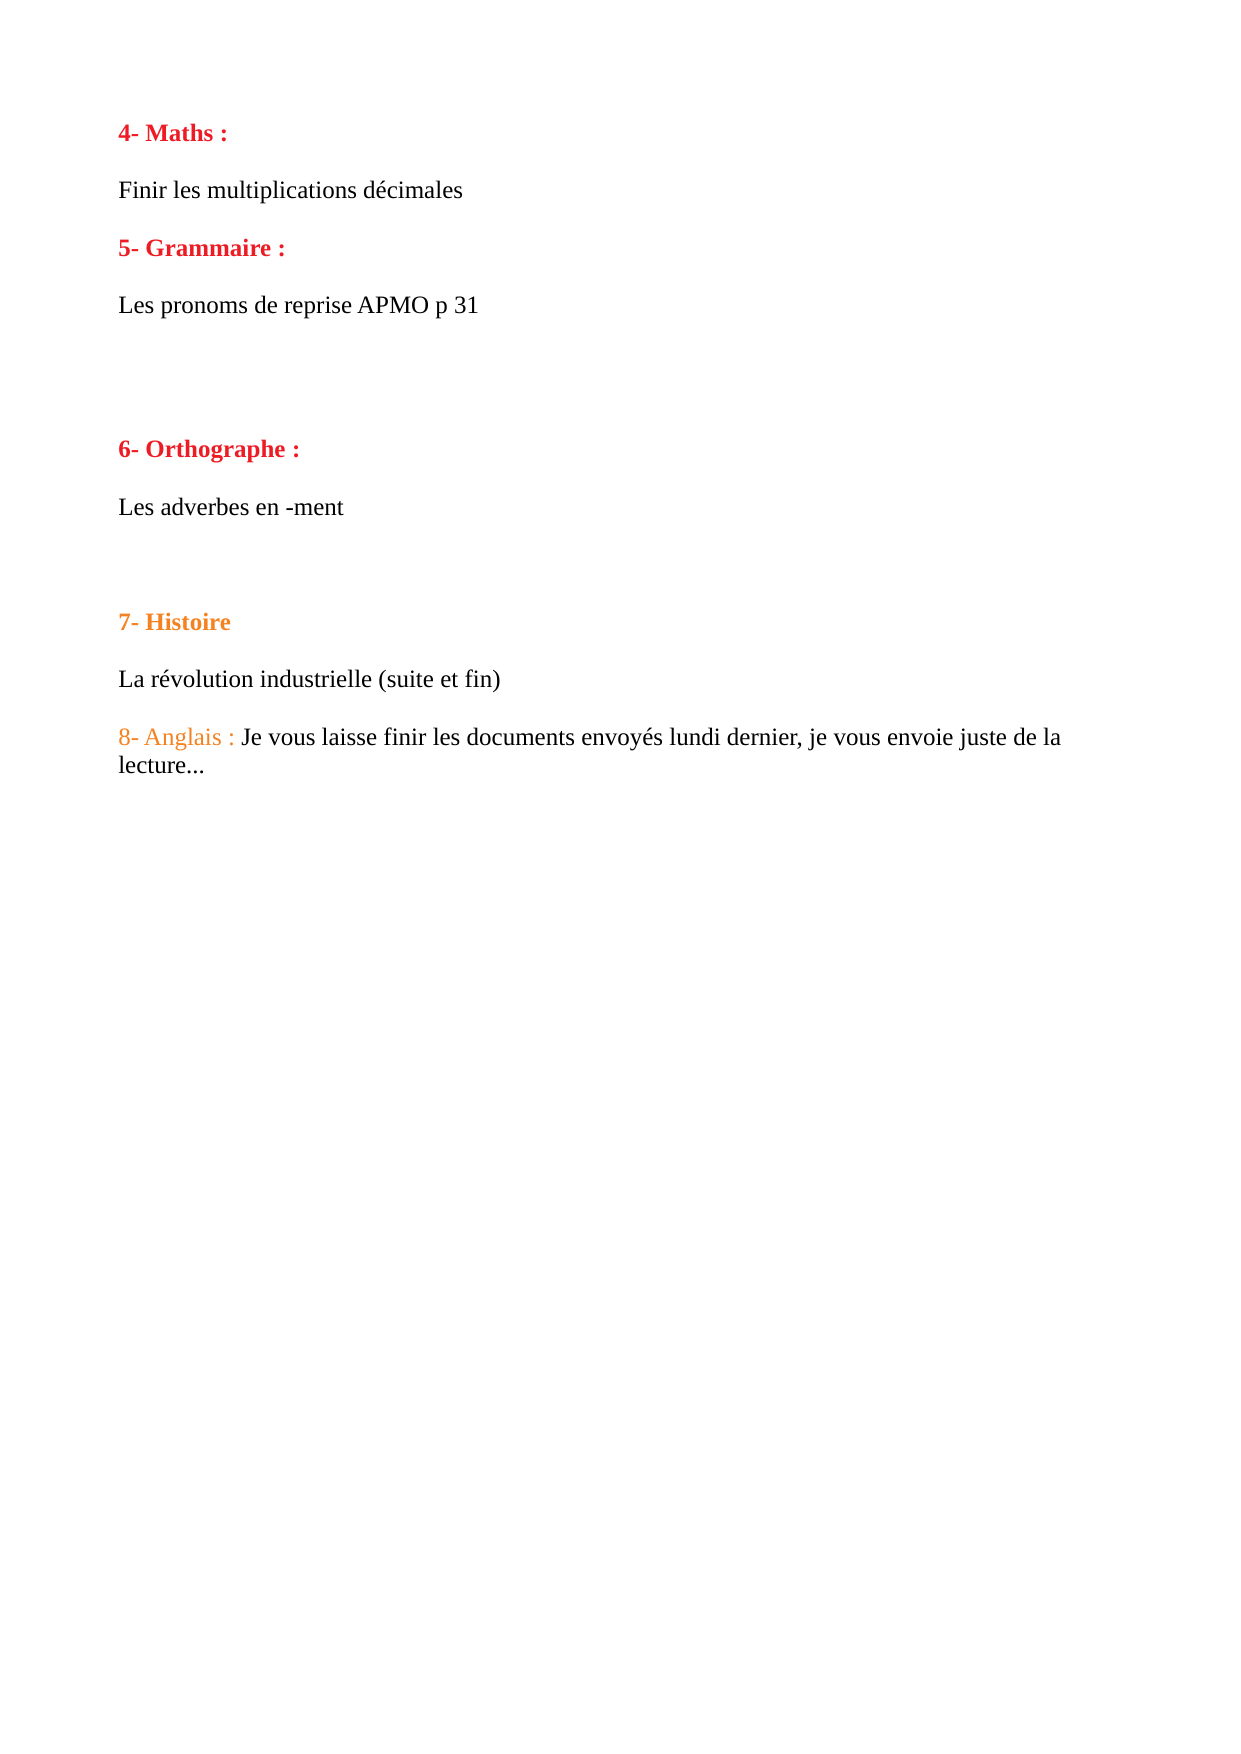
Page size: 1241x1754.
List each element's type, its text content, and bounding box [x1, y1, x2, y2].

text Les adverbes en -ment [118, 492, 1122, 521]
text 8- Anglais : Je vous laisse finir les documents envoyés lundi dernier, je vous envoie juste de la lecture... [118, 722, 1122, 779]
text Finir les multiplications décimales [118, 176, 1122, 204]
text 6- Orthographe : [118, 434, 1122, 463]
text La révolution industrielle (suite et fin) [118, 664, 1122, 693]
text 7- Histoire [118, 607, 1122, 636]
text 5- Grammaire : [118, 233, 1122, 262]
text Les pronoms de reprise APMO p 31 [118, 291, 1122, 319]
text 4- Maths : [118, 118, 1122, 147]
